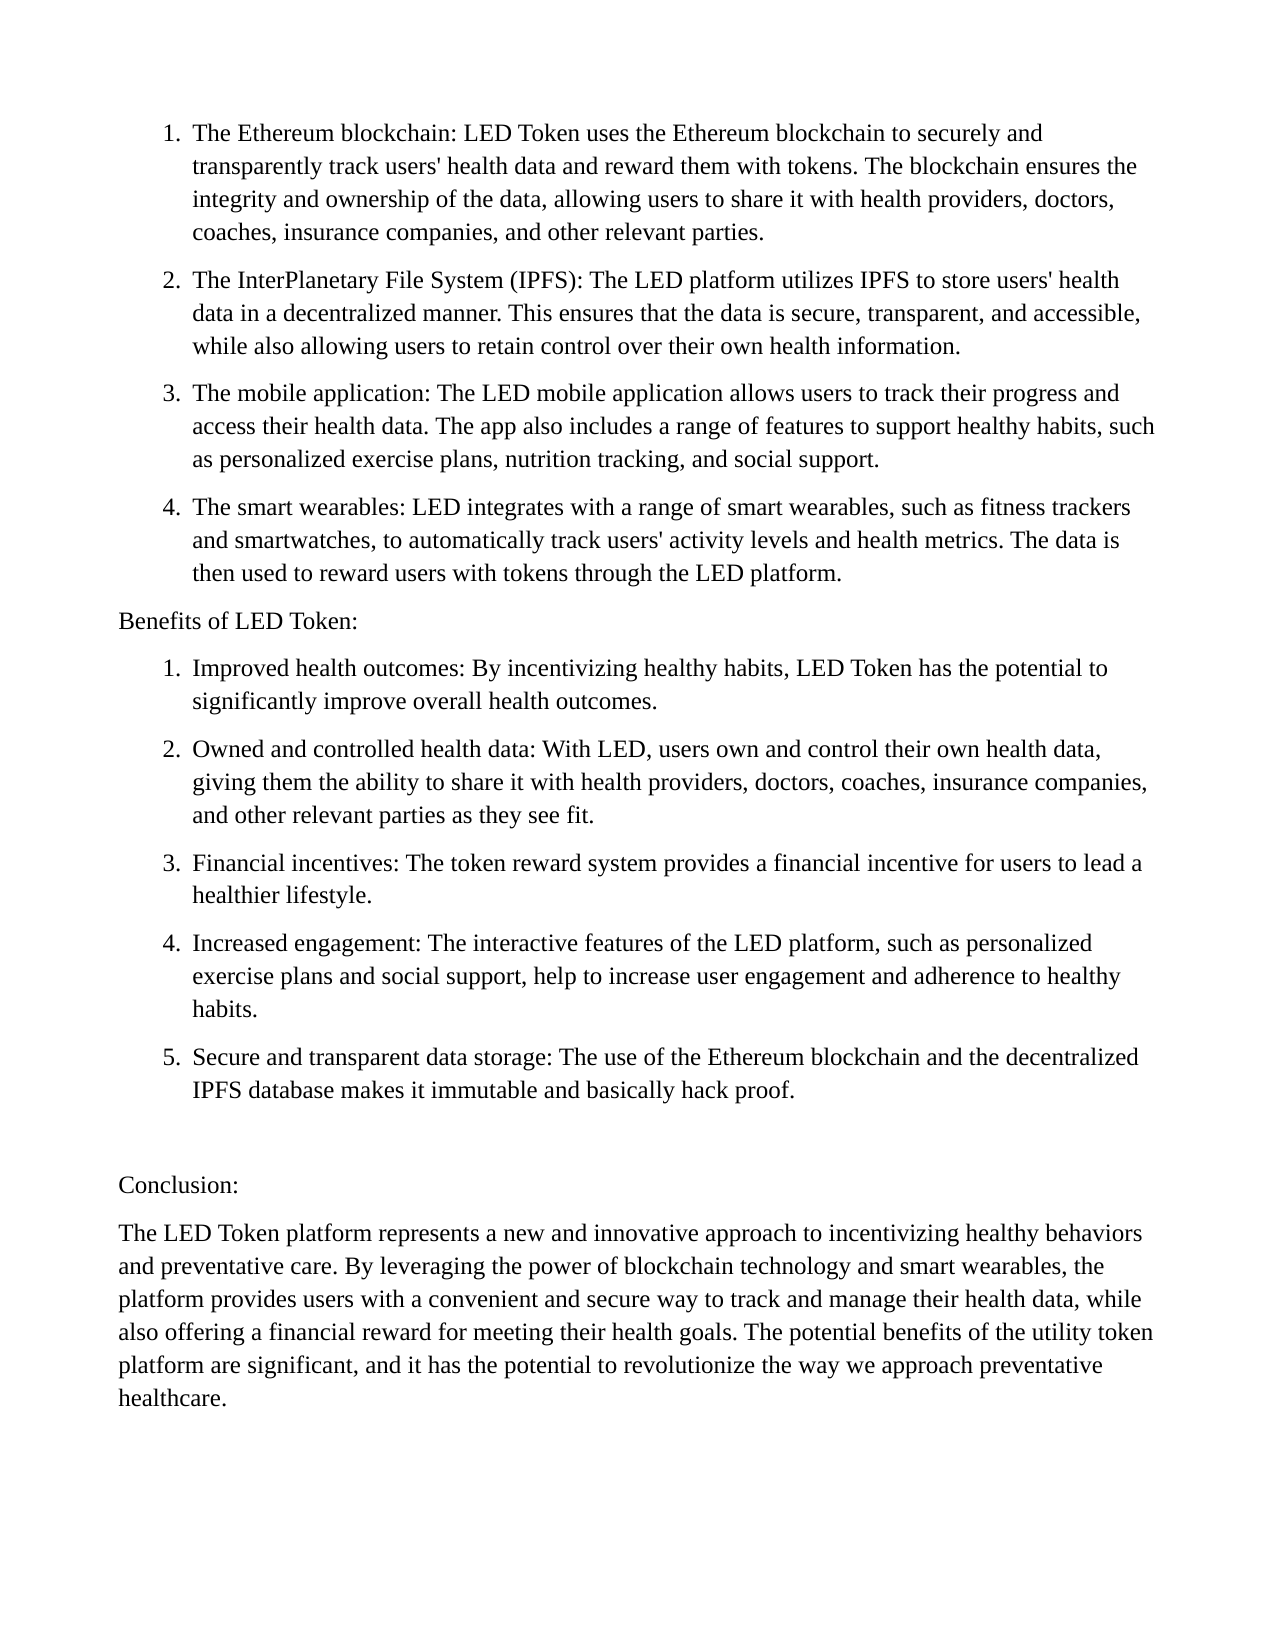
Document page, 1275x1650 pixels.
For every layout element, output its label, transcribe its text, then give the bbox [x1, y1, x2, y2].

list The mobile application: The LED mobile application allows users to track their progress and access their health data. The app also includes a range of features to support healthy habits, such as personalized exercise plans, nutrition tracking, and social support. [162, 378, 1157, 473]
text Benefits of LED Token: [118, 606, 1157, 634]
list The InterPlanetary File System (IPFS): The LED platform utilizes IPFS to store users' health data in a decentralized manner. This ensures that the data is secure, transparent, and accessible, while also allowing users to retain control over their own health information. [162, 265, 1157, 359]
list Financial incentives: The token reward system provides a financial incentive for users to lead a healthier lifestyle. [162, 848, 1157, 909]
list The smart wearables: LED integrates with a range of smart wearables, such as fitness trackers and smartwatches, to automatically track users' activity levels and health metrics. The data is then used to reward users with tokens through the LED platform. [162, 492, 1157, 587]
list Owned and controlled health data: With LED, users own and control their own health data, giving them the ability to share it with health providers, doctors, coaches, insurance companies, and other relevant parties as they see fit. [162, 734, 1157, 829]
list Secure and transparent data storage: The use of the Ethereum blockchain and the decentralized IPFS database makes it immutable and basically hack proof. [162, 1042, 1157, 1104]
text Conclusion: [118, 1170, 1157, 1199]
list Improved health outcomes: By incentivizing healthy habits, LED Token has the potential to significantly improve overall health outcomes. [162, 653, 1157, 715]
text The LED Token platform represents a new and innovative approach to incentivizing healthy behaviors and preventative care. By leveraging the power of blockchain technology and smart wearables, the platform provides users with a convenient and secure way to track and manage their health data, while also offering a financial reward for meeting their health goals. The potential benefits of the utility token platform are significant, and it has the potential to revolutionize the way we approach preventative healthcare. [118, 1218, 1157, 1412]
list Increased engagement: The interactive features of the LED platform, such as personalized exercise plans and social support, help to increase user engagement and adherence to healthy habits. [162, 928, 1157, 1023]
list The Ethereum blockchain: LED Token uses the Ethereum blockchain to securely and transparently track users' health data and reward them with tokens. The blockchain ensures the integrity and ownership of the data, allowing users to share it with health providers, doctors, coaches, insurance companies, and other relevant parties. [162, 118, 1157, 246]
